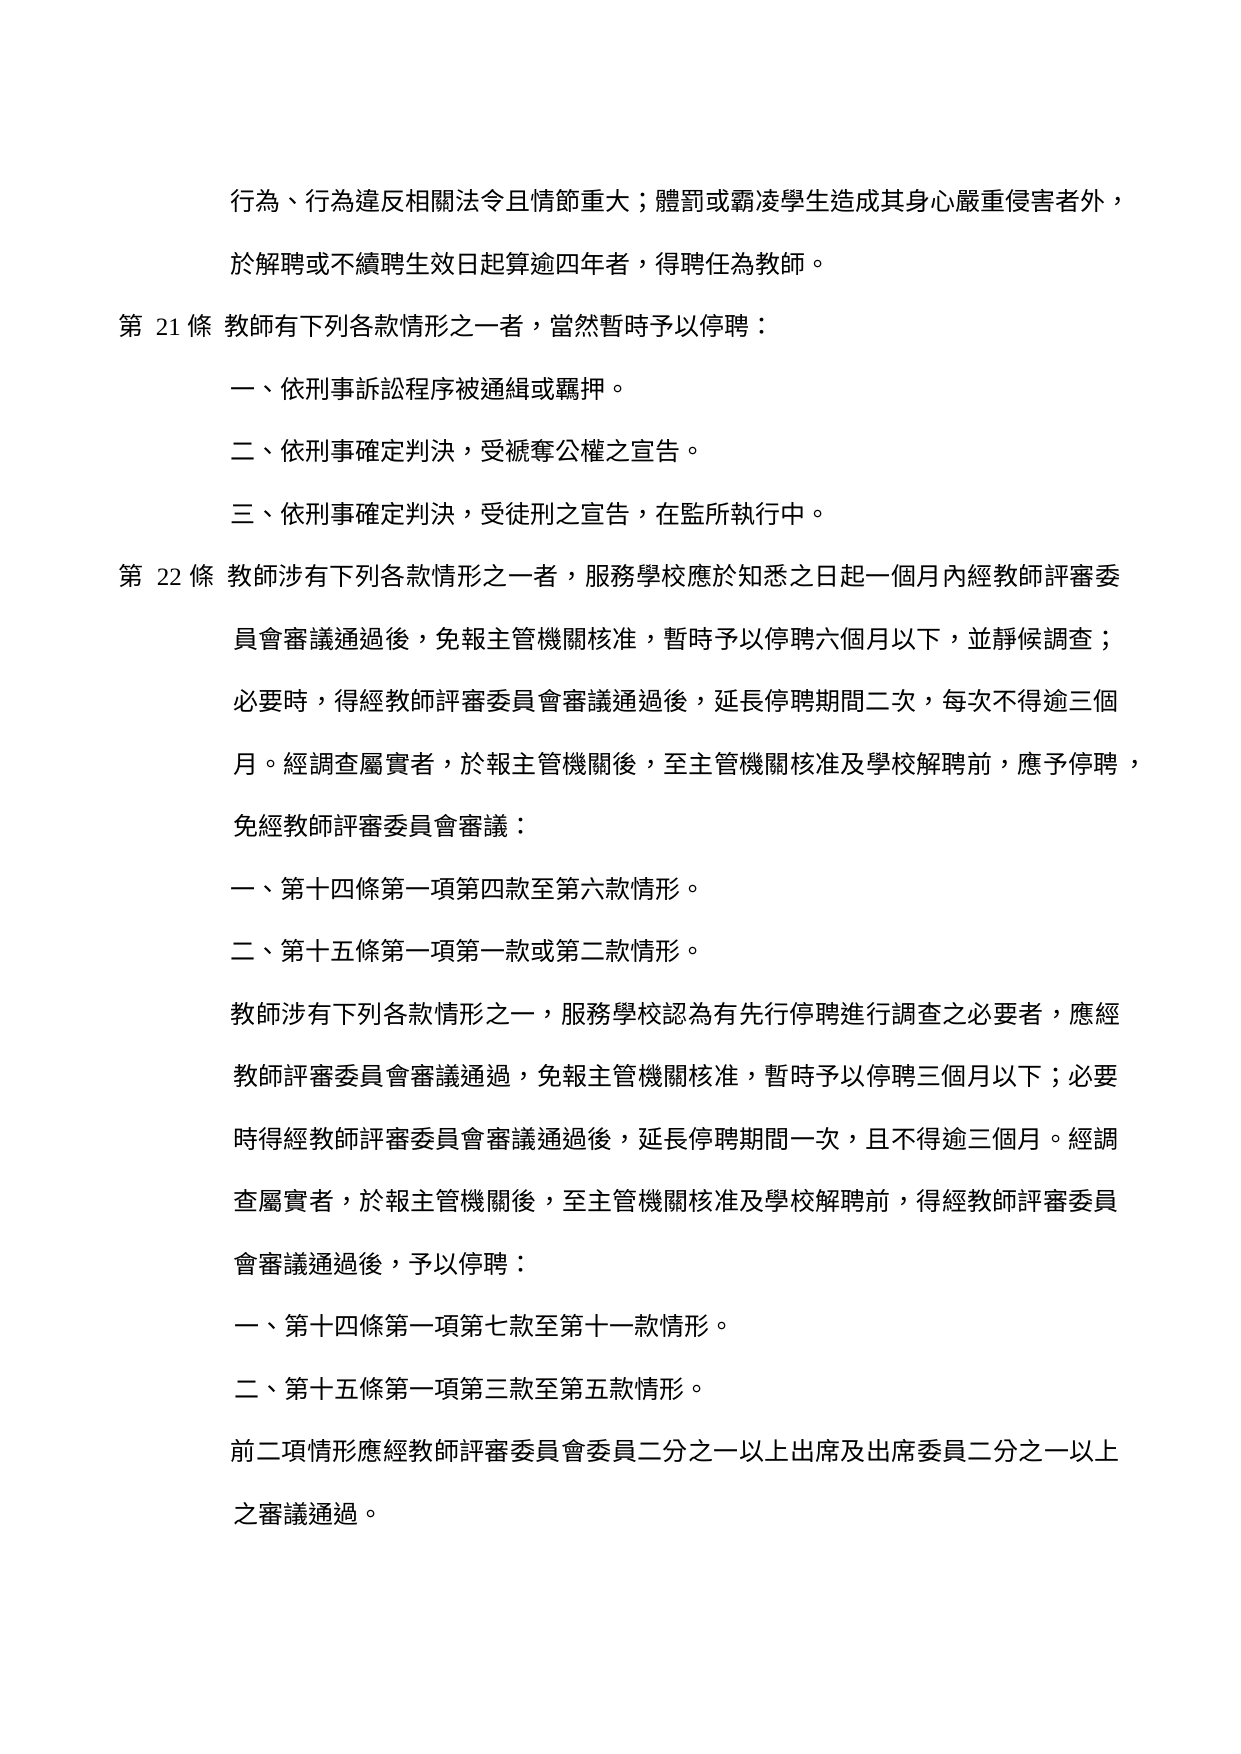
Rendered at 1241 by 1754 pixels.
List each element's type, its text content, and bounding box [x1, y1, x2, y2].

text 前二項情形應經教師評審委員會委員二分之一以上出席及出席委員二分之一以上之審議通過。 [231, 1408, 1122, 1533]
text 本法中華民國一百零二年六月二十七日修正之條文施行前，因行為不檢有損師道，經有關機關查證屬實而解聘或不續聘之教師，除屬性侵害行為；性騷擾、性霸凌行為、行為違反相關法令且情節重大；體罰或霸凌學生造成其身心嚴重侵害者外，於解聘或不續聘生效日起算逾四年者，得聘任為教師。 [230, 158, 1122, 283]
text 教師涉有下列各款情形之一，服務學校認為有先行停聘進行調查之必要者，應經教師評審委員會審議通過，免報主管機關核准，暫時予以停聘三個月以下；必要時得經教師評審委員會審議通過後，延長停聘期間一次，且不得逾三個月。經調查屬實者，於報主管機關後，至主管機關核准及學校解聘前，得經教師評審委員會審議通過後，予以停聘： [231, 971, 1122, 1283]
text 二、第十五條第一項第三款至第五款情形。 [118, 1346, 1122, 1408]
text 二、依刑事確定判決，受褫奪公權之宣告。 [118, 408, 1122, 471]
text 一、依刑事訴訟程序被通緝或羈押。 [118, 346, 1122, 408]
text 第 22 條 教師涉有下列各款情形之一者，服務學校應於知悉之日起一個月內經教師評審委員會審議通過後，免報主管機關核准，暫時予以停聘六個月以下，並靜候調查；必要時，得經教師評審委員會審議通過後，延長停聘期間二次，每次不得逾三個月。經調查屬實者，於報主管機關後，至主管機關核准及學校解聘前，應予停聘，免經教師評審委員會審議： [118, 533, 1122, 846]
text 二、第十五條第一項第一款或第二款情形。 [118, 908, 1122, 971]
text 一、第十四條第一項第四款至第六款情形。 [118, 846, 1122, 908]
text 三、依刑事確定判決，受徒刑之宣告，在監所執行中。 [118, 471, 1122, 533]
text 第 21 條 教師有下列各款情形之一者，當然暫時予以停聘： [118, 283, 1122, 346]
text 一、第十四條第一項第七款至第十一款情形。 [118, 1283, 1122, 1346]
